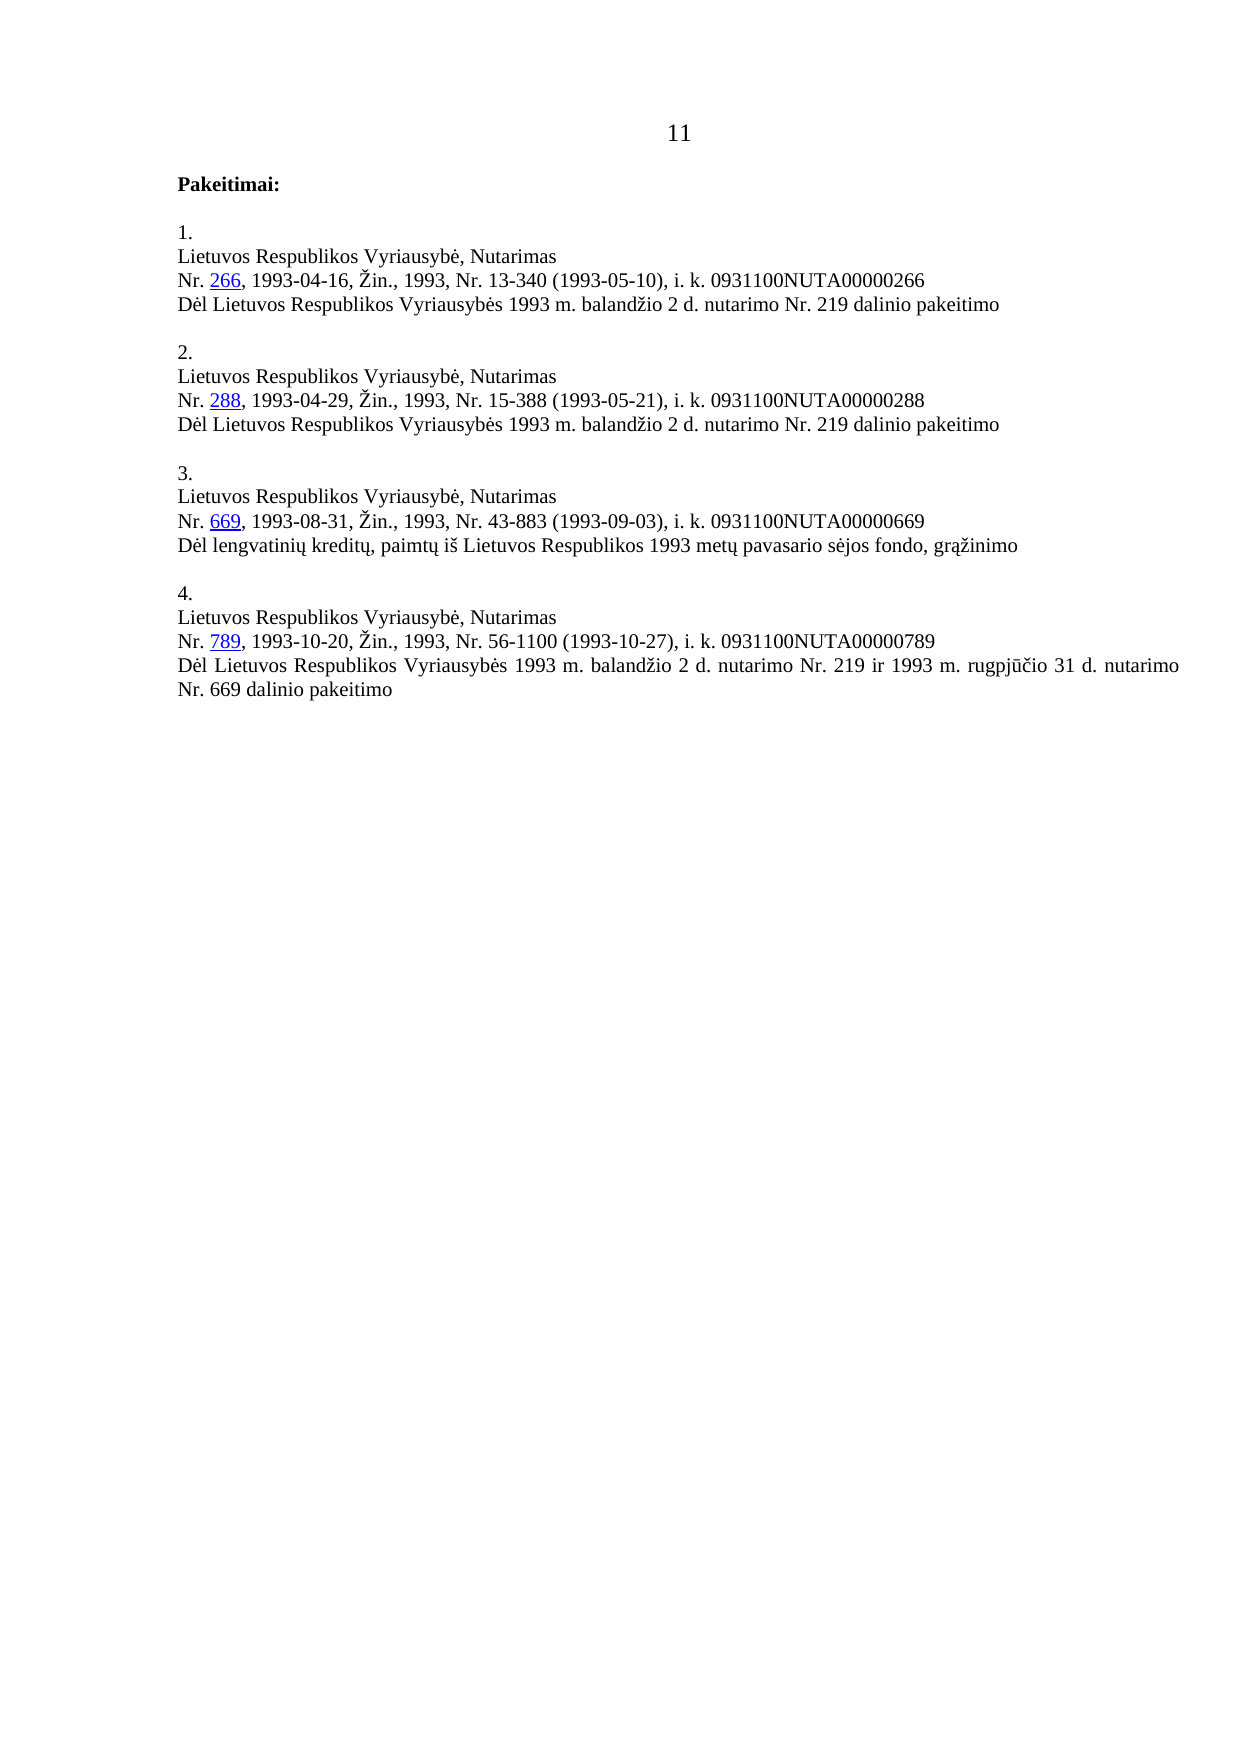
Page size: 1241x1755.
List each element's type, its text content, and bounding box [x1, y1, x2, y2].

text Lietuvos Respublikos Vyriausybė, Nutarimas [177, 244, 1181, 268]
text Lietuvos Respublikos Vyriausybė, Nutarimas [177, 364, 1181, 388]
text 3. [177, 460, 1181, 484]
text Nr. 789, 1993-10-20, Žin., 1993, Nr. 56-1100 (1993-10-27), i. k. 0931100NUTA00000789 [177, 629, 1181, 653]
text Lietuvos Respublikos Vyriausybė, Nutarimas [177, 605, 1181, 629]
text Dėl Lietuvos Respublikos Vyriausybės 1993 m. balandžio 2 d. nutarimo Nr. 219 dalinio pakeitimo [177, 412, 1181, 436]
text 2. [177, 340, 1181, 364]
text Nr. 266, 1993-04-16, Žin., 1993, Nr. 13-340 (1993-05-10), i. k. 0931100NUTA00000266 [177, 268, 1181, 292]
text Nr. 288, 1993-04-29, Žin., 1993, Nr. 15-388 (1993-05-21), i. k. 0931100NUTA00000288 [177, 388, 1181, 412]
text Dėl lengvatinių kreditų, paimtų iš Lietuvos Respublikos 1993 metų pavasario sėjos fondo, grąžinimo [177, 533, 1181, 557]
text Dėl Lietuvos Respublikos Vyriausybės 1993 m. balandžio 2 d. nutarimo Nr. 219 dalinio pakeitimo [177, 292, 1181, 316]
text Nr. 669, 1993-08-31, Žin., 1993, Nr. 43-883 (1993-09-03), i. k. 0931100NUTA00000669 [177, 508, 1181, 533]
text Pakeitimai: [177, 172, 1181, 196]
text 4. [177, 581, 1181, 605]
text Lietuvos Respublikos Vyriausybė, Nutarimas [177, 484, 1181, 508]
text Dėl Lietuvos Respublikos Vyriausybės 1993 m. balandžio 2 d. nutarimo Nr. 219 ir 1993 m. rugpjūčio 31 d. nutarimo Nr. 669 dalinio pakeitimo [177, 653, 1181, 701]
text 1. [177, 220, 1181, 244]
